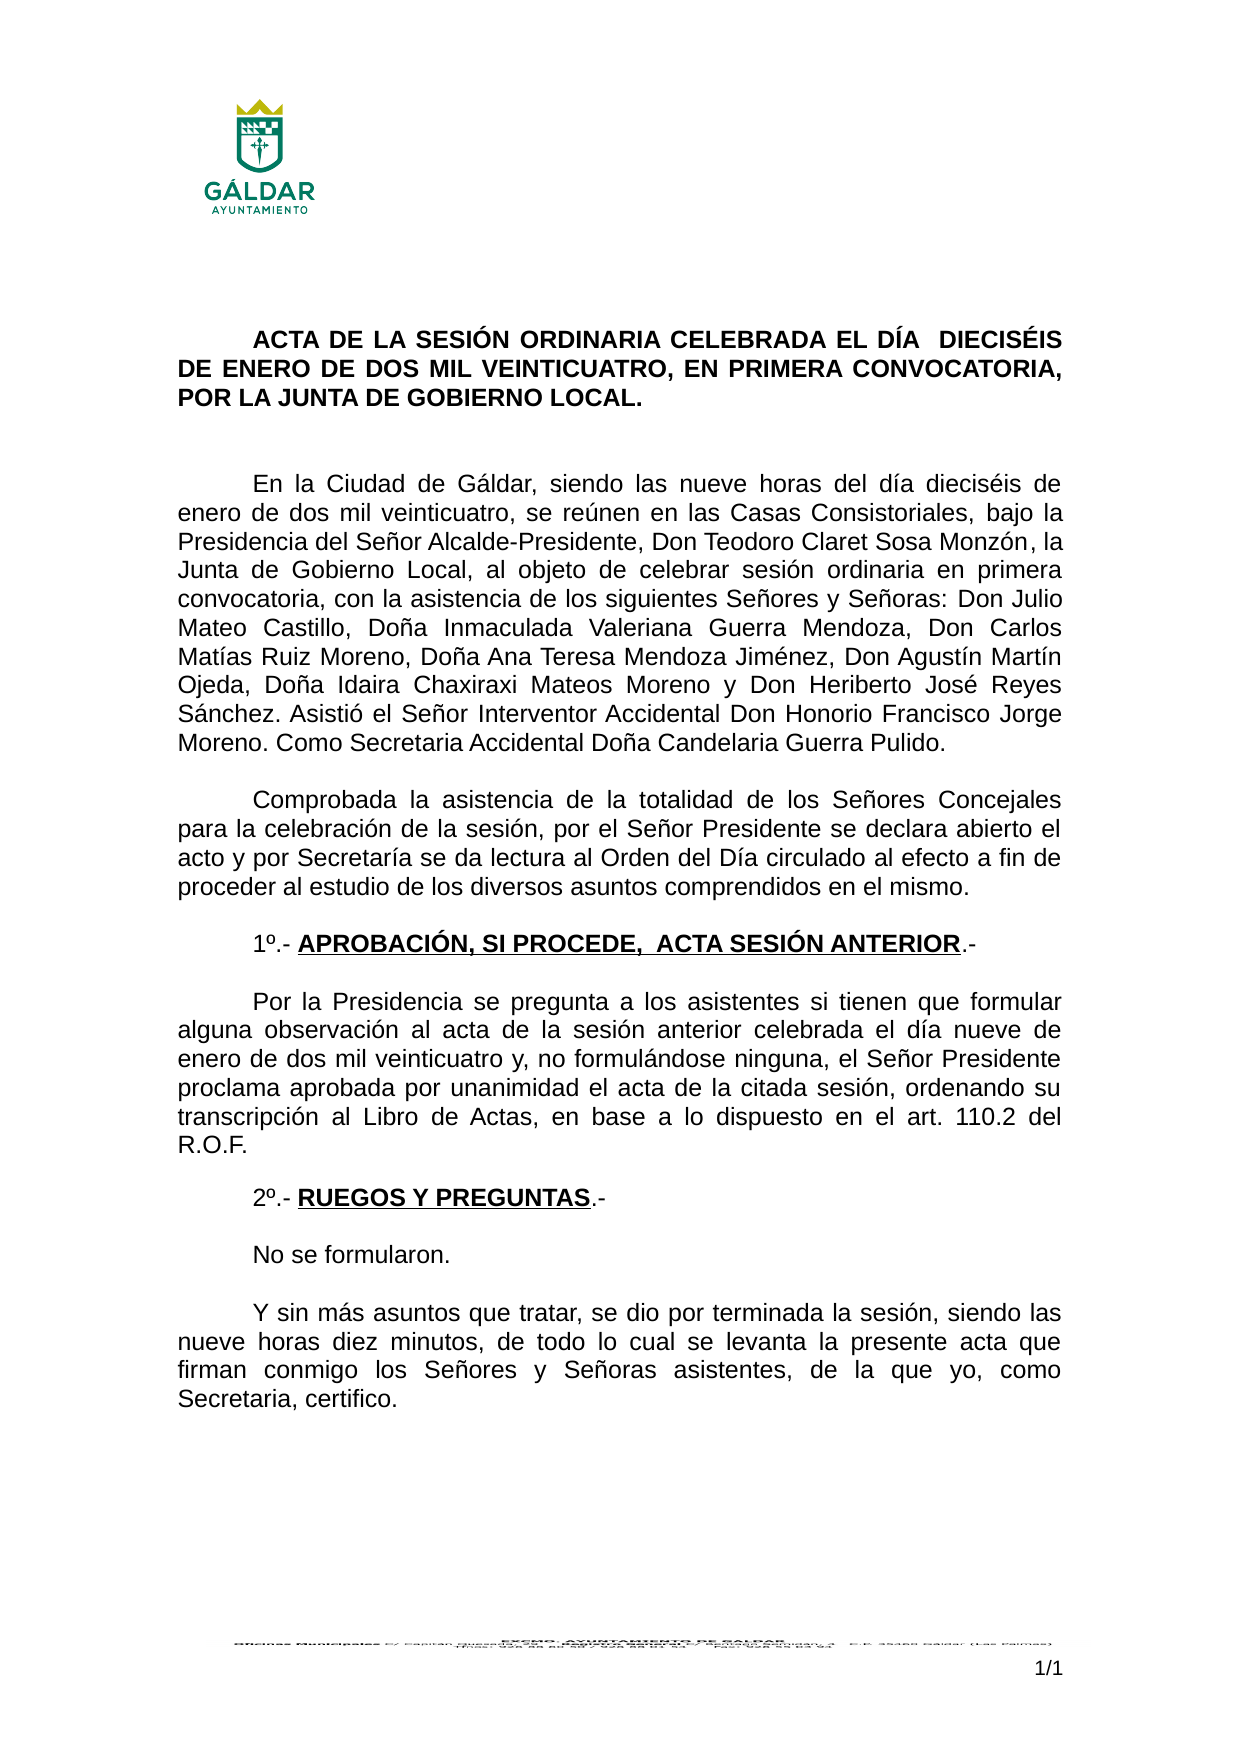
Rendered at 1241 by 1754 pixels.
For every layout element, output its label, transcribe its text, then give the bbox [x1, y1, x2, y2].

text Y sin más asuntos que tratar, se dio por terminada la sesión, siendo las nueve horas diez minutos, de todo lo cual se levanta la presente acta que firman conmigo los Señores y Señoras asistentes, de la que yo, como Secretaria, certifico. [177, 1298, 1063, 1413]
text Comprobada la asistencia de la totalidad de los Señores Concejales para la celebración de la sesión, por el Señor Presidente se declara abierto el acto y por Secretaría se da lectura al Orden del Día circulado al efecto a fin de proceder al estudio de los diversos asuntos comprendidos en el mismo. [177, 785, 1063, 900]
picture [239, 1640, 1058, 1648]
picture [185, 73, 333, 239]
text ACTA DE LA SESIÓN ORDINARIA CELEBRADA EL DÍA DIECISÉIS DE ENERO DE DOS MIL VEINTICUATRO, EN PRIMERA CONVOCATORIA, POR LA JUNTA DE GOBIERNO LOCAL. [177, 325, 1063, 411]
text 1º.- APROBACIÓN, SI PROCEDE, ACTA SESIÓN ANTERIOR.- [177, 929, 1063, 958]
text 2º.- RUEGOS Y PREGUNTAS.- [177, 1183, 1063, 1212]
text No se formularon. [177, 1240, 1063, 1269]
text Por la Presidencia se pregunta a los asistentes si tienen que formular alguna observación al acta de la sesión anterior celebrada el día nueve de enero de dos mil veinticuatro y, no formulándose ninguna, el Señor Presidente proclama aprobada por unanimidad el acta de la citada sesión, ordenando su transcripción al Libro de Actas, en base a lo dispuesto en el art. 110.2 del R.O.F. [177, 986, 1063, 1159]
text En la Ciudad de Gáldar, siendo las nueve horas del día dieciséis de enero de dos mil veinticuatro, se reúnen en las Casas Consistoriales, bajo la Presidencia del Señor Alcalde-Presidente, Don Teodoro Claret Sosa Monzón, la Junta de Gobierno Local, al objeto de celebrar sesión ordinaria en primera convocatoria, con la asistencia de los siguientes Señores y Señoras: Don Julio Mateo Castillo, Doña Inmaculada Valeriana Guerra Mendoza, Don Carlos Matías Ruiz Moreno, Doña Ana Teresa Mendoza Jiménez, Don Agustín Martín Ojeda, Doña Idaira Chaxiraxi Mateos Moreno y Don Heriberto José Reyes Sánchez. Asistió el Señor Interventor Accidental Don Honorio Francisco Jorge Moreno. Como Secretaria Accidental Doña Candelaria Guerra Pulido. [177, 469, 1063, 756]
